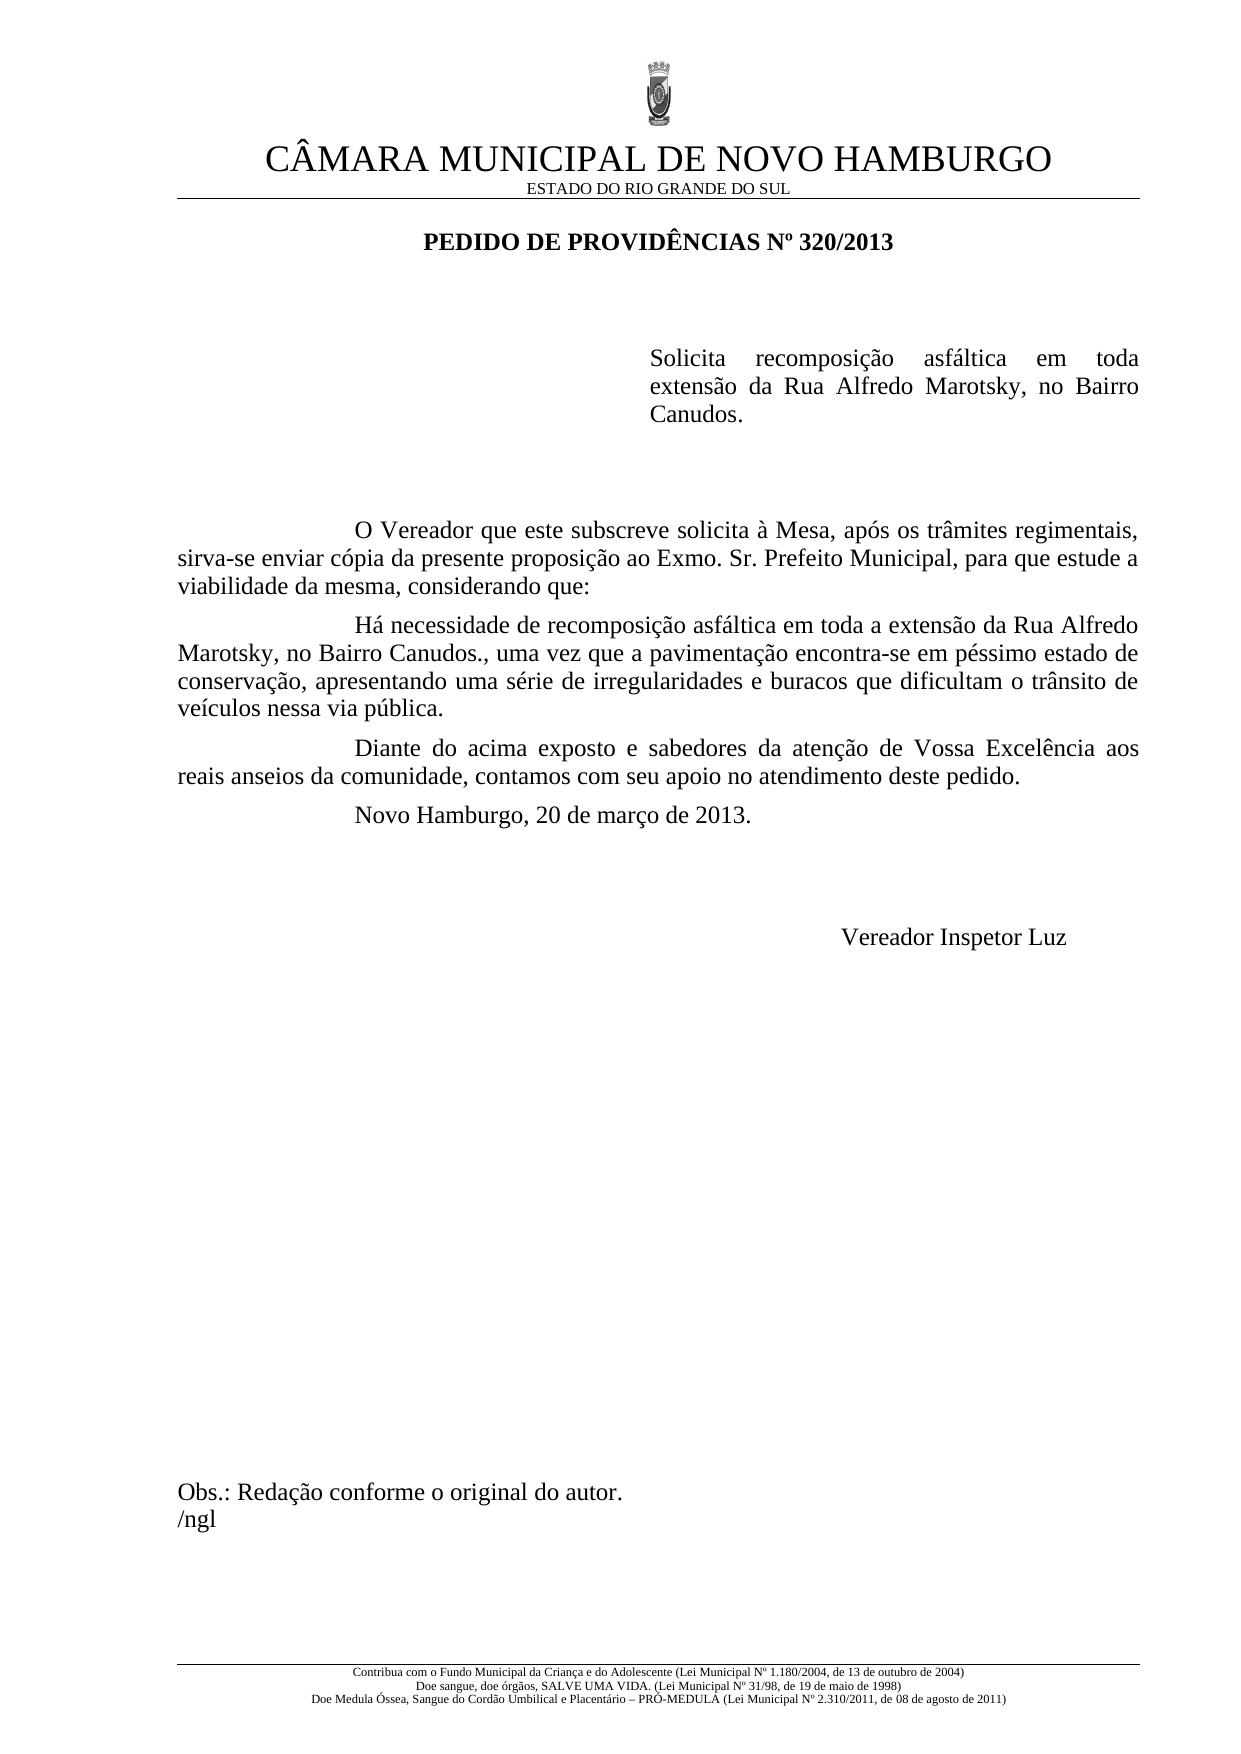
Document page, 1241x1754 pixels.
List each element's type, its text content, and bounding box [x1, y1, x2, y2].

text O Vereador que este subscreve solicita à Mesa, após os trâmites regimentais, sirva-se enviar cópia da presente proposição ao Exmo. Sr. Prefeito Municipal, para que estude a viabilidade da mesma, considerando que: [177, 516, 1140, 599]
text Vereador Inspetor Luz [768, 923, 1140, 951]
text Solicita recomposição asfáltica em toda extensão da Rua Alfredo Marotsky, no Bairro Canudos. [649, 344, 1140, 428]
title PEDIDO DE PROVIDÊNCIAS Nº 320/2013 [177, 228, 1140, 256]
text /ngl [177, 1505, 1140, 1533]
text Novo Hamburgo, 20 de março de 2013. [177, 801, 1140, 829]
text Obs.: Redação conforme o original do autor. [177, 1478, 1140, 1505]
text Há necessidade de recomposição asfáltica em toda a extensão da Rua Alfredo Marotsky, no Bairro Canudos., uma vez que a pavimentação encontra-se em péssimo estado de conservação, apresentando uma série de irregularidades e buracos que dificultam o trânsito de veículos nessa via pública. [177, 611, 1140, 722]
text Diante do acima exposto e sabedores da atenção de Vossa Excelência aos reais anseios da comunidade, contamos com seu apoio no atendimento deste pedido. [177, 734, 1140, 789]
